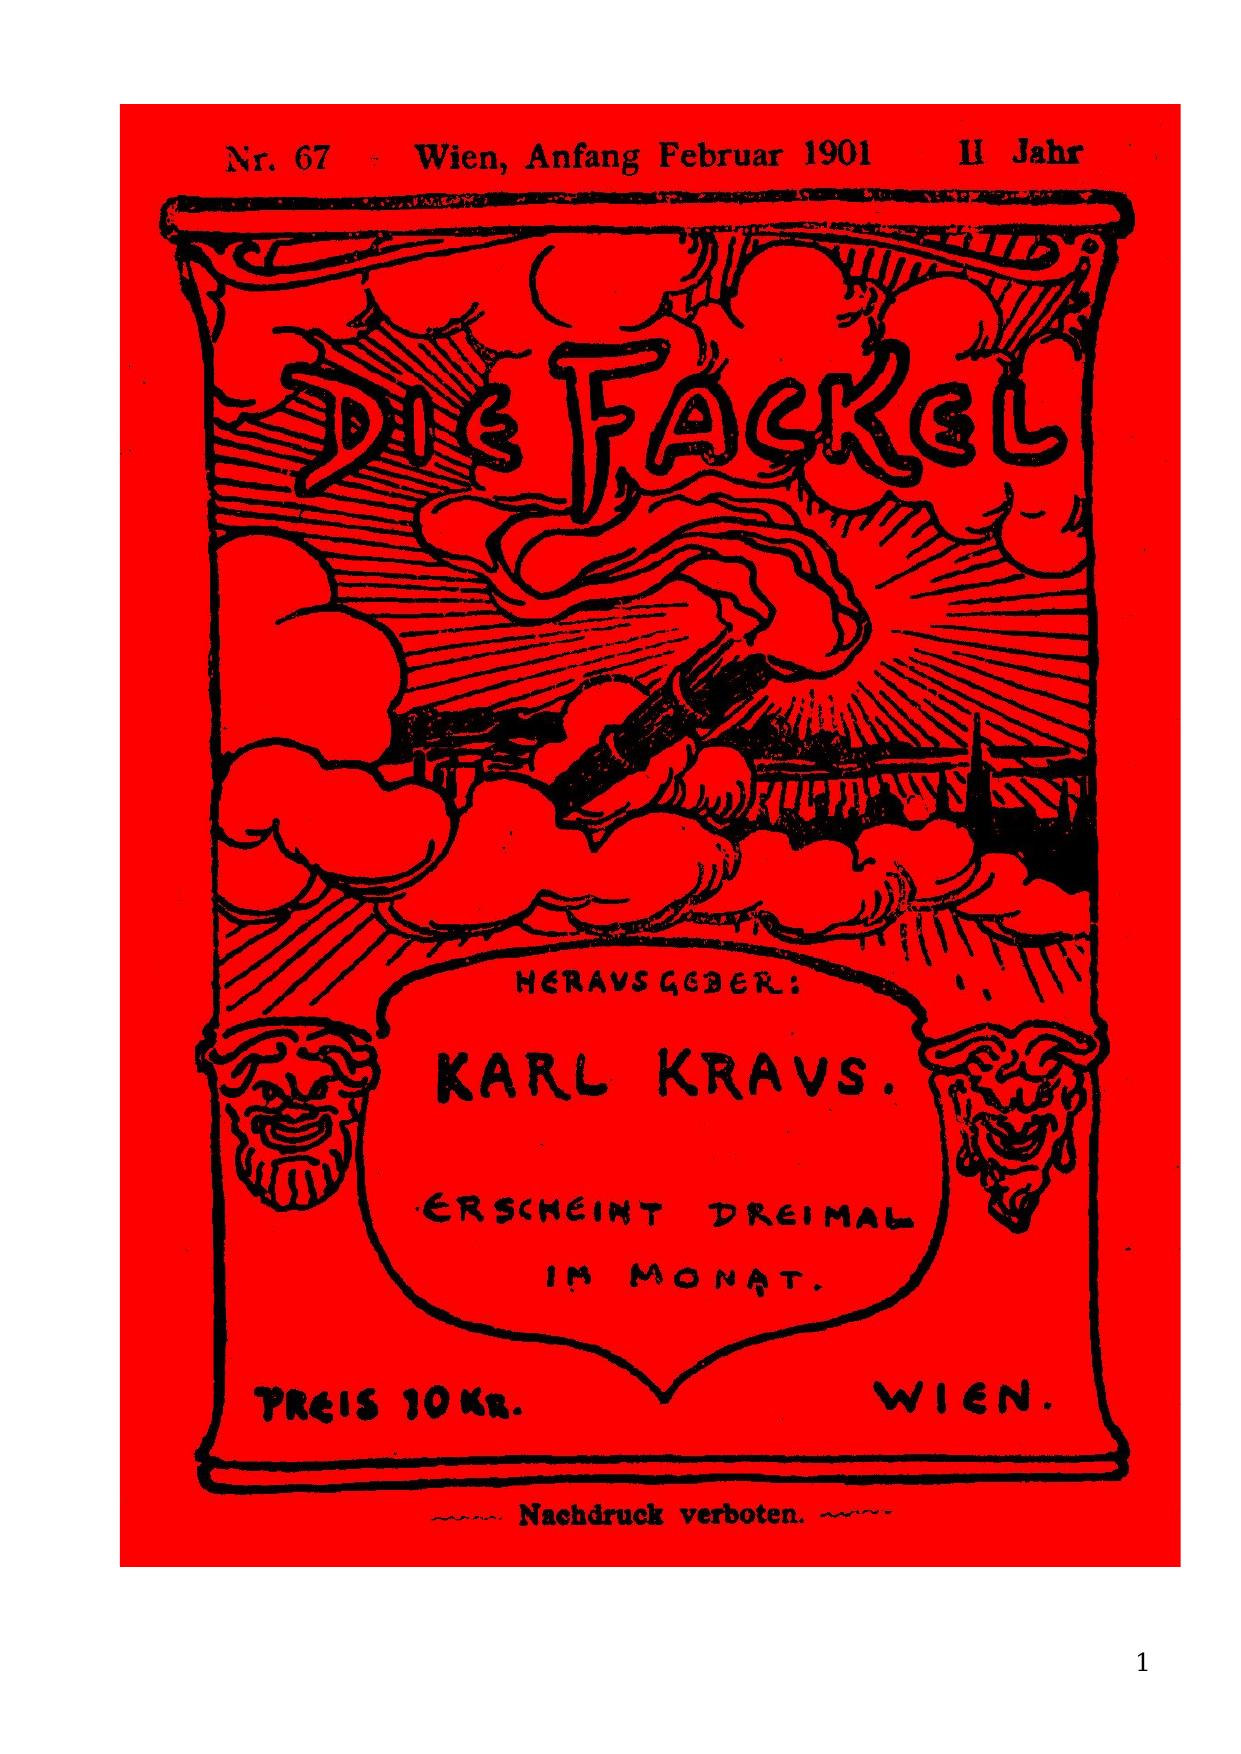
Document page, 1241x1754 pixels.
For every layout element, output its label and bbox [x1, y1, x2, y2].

picture [119, 104, 1181, 1567]
